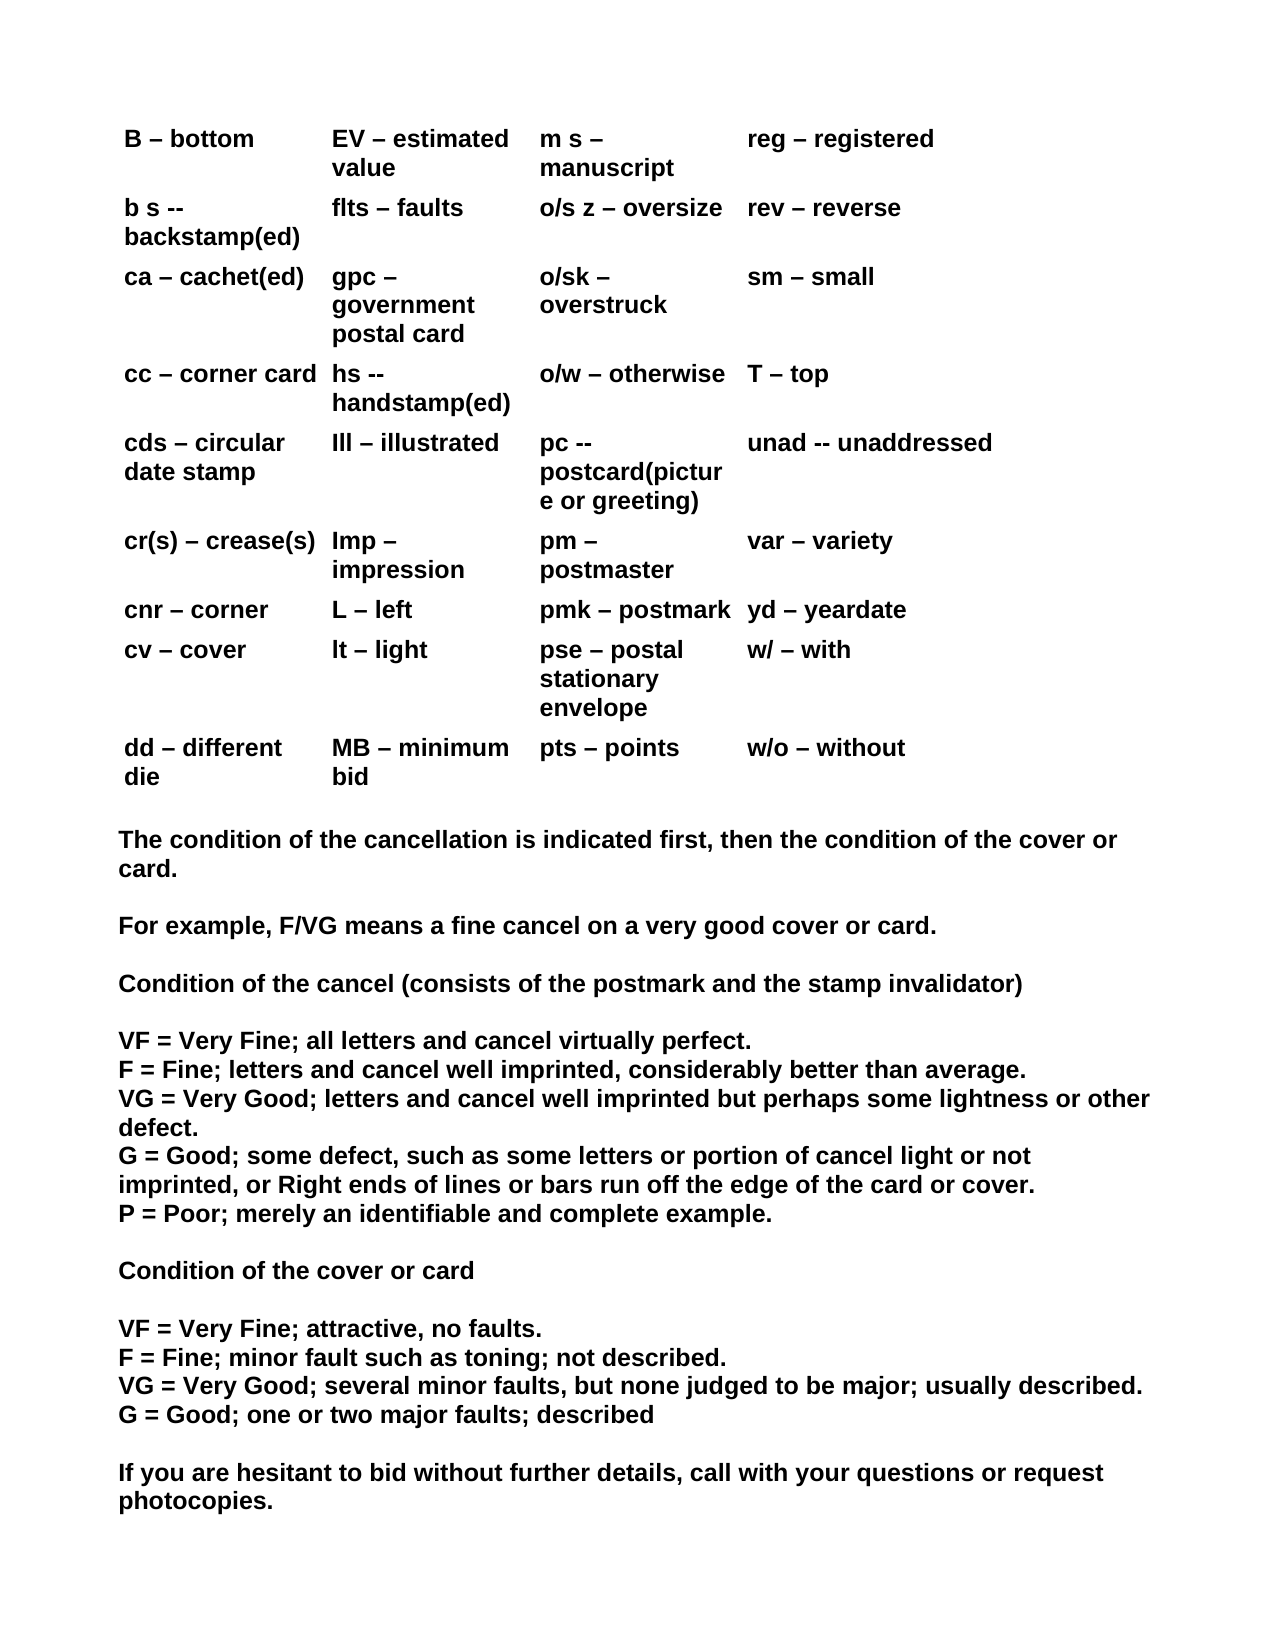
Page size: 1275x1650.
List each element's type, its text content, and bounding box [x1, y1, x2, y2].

table_cell yd – yeardate [741, 589, 1157, 629]
text If you are hesitant to bid without further details, call with your questions or request photocopies. [118, 1457, 1157, 1515]
table_cell o/w – otherwise [534, 354, 741, 423]
text VF = Very Fine; all letters and cancel virtually perfect. [118, 1026, 1157, 1055]
table_cell pm – postmaster [534, 520, 741, 589]
table_cell T – top [741, 354, 1157, 423]
table_cell cv – cover [118, 630, 326, 727]
text Condition of the cover or card [118, 1256, 1157, 1285]
table_cell reg – registered [741, 118, 1157, 187]
text P = Poor; merely an identifiable and complete example. [118, 1199, 1157, 1227]
table_cell L – left [326, 589, 533, 629]
table_cell EV – estimated value [326, 118, 533, 187]
table_cell gpc – government postal card [326, 256, 533, 354]
table_cell Ill – illustrated [326, 423, 533, 520]
table_cell Imp – impression [326, 520, 533, 589]
table_cell lt – light [326, 630, 533, 727]
text G = Good; some defect, such as some letters or portion of cancel light or not imprinted, or Right ends of lines or bars run off the edge of the card or cover. [118, 1141, 1157, 1199]
table_cell pts – points [534, 727, 741, 796]
table_cell unad -- unaddressed [741, 423, 1157, 520]
table_cell sm – small [741, 256, 1157, 354]
table_cell rev – reverse [741, 187, 1157, 256]
text The condition of the cancellation is indicated first, then the condition of the cover or card. [118, 825, 1157, 882]
table_cell pc -- postcard(picture or greeting) [534, 423, 741, 520]
table_cell hs -- handstamp(ed) [326, 354, 533, 423]
table_cell pmk – postmark [534, 589, 741, 629]
table_cell w/o – without [741, 727, 1157, 796]
text VF = Very Fine; attractive, no faults. [118, 1314, 1157, 1342]
table_cell cnr – corner [118, 589, 326, 629]
table_cell w/ – with [741, 630, 1157, 727]
table_cell flts – faults [326, 187, 533, 256]
text VG = Very Good; letters and cancel well imprinted but perhaps some lightness or other defect. [118, 1084, 1157, 1141]
table_cell var – variety [741, 520, 1157, 589]
table_cell B – bottom [118, 118, 326, 187]
table_cell cr(s) – crease(s) [118, 520, 326, 589]
table_cell cds – circular date stamp [118, 423, 326, 520]
table_cell cc – corner card [118, 354, 326, 423]
table_cell o/s z – oversize [534, 187, 741, 256]
table_cell m s – manuscript [534, 118, 741, 187]
table_cell pse – postal stationary envelope [534, 630, 741, 727]
table_cell MB – minimum bid [326, 727, 533, 796]
table_cell dd – different die [118, 727, 326, 796]
table_cell b s -- backstamp(ed) [118, 187, 326, 256]
table_cell o/sk – overstruck [534, 256, 741, 354]
text F = Fine; letters and cancel well imprinted, considerably better than average. [118, 1055, 1157, 1084]
text Condition of the cancel (consists of the postmark and the stamp invalidator) [118, 969, 1157, 997]
text For example, F/VG means a fine cancel on a very good cover or card. [118, 911, 1157, 940]
table_cell ca – cachet(ed) [118, 256, 326, 354]
text VG = Very Good; several minor faults, but none judged to be major; usually described. [118, 1371, 1157, 1400]
text F = Fine; minor fault such as toning; not described. [118, 1342, 1157, 1371]
text G = Good; one or two major faults; described [118, 1400, 1157, 1429]
